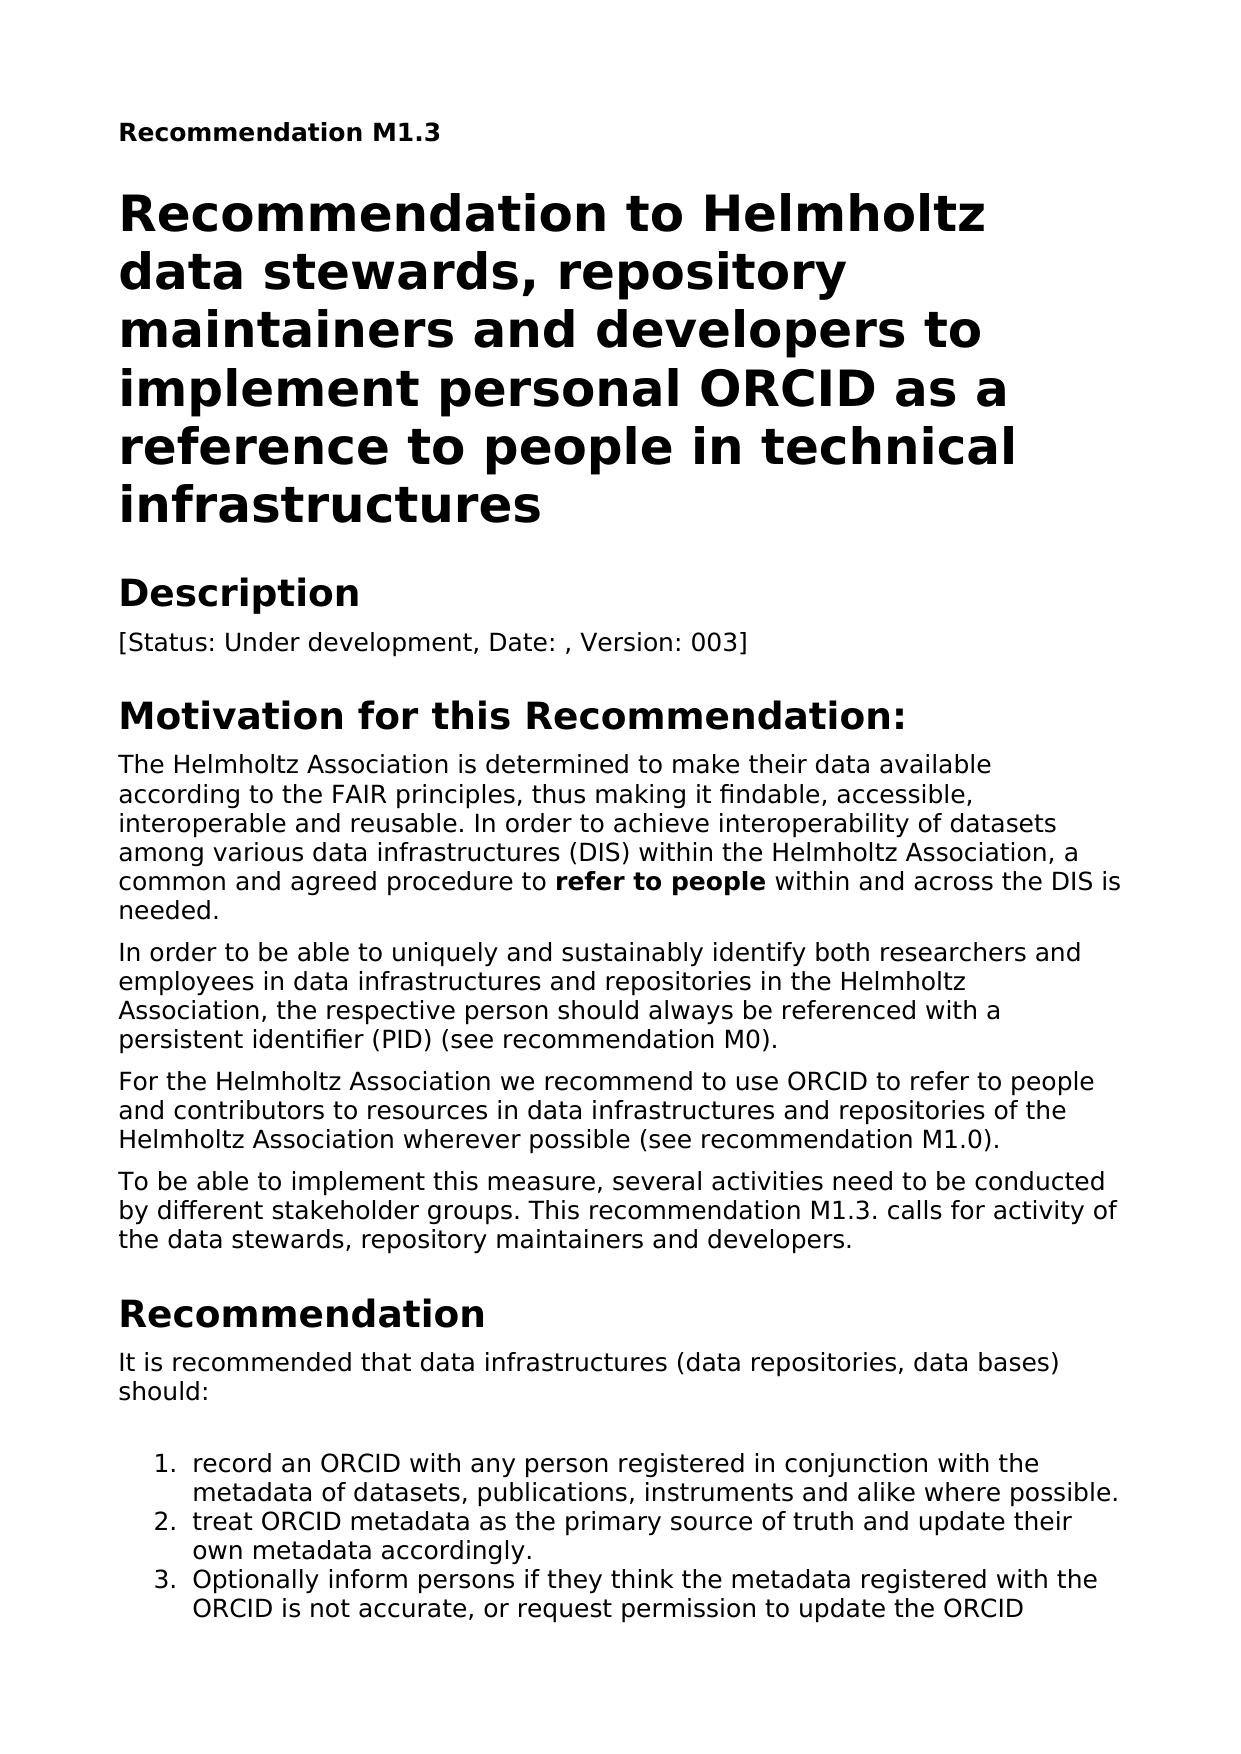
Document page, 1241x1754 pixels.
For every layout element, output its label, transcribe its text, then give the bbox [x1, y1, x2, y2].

text In order to be able to uniquely and sustainably identify both researchers and employees in data infrastructures and repositories in the Helmholtz Association, the respective person should always be referenced with a persistent identifier (PID) (see recommendation M0). [118, 938, 1122, 1055]
list Optionally inform persons if they think the metadata registered with the ORCID is not accurate, or request permission to update the ORCID [177, 1565, 1122, 1624]
text To be able to implement this measure, several activities need to be conducted by different stakeholder groups. This recommendation M1.3. calls for activity of the data stewards, repository maintainers and developers. [118, 1167, 1122, 1255]
subtitle Motivation for this Recommendation: [118, 694, 1122, 738]
subtitle Description [118, 572, 1122, 615]
text [Status: Under development, Date: , Version: 003] [118, 628, 1122, 657]
list record an ORCID with any person registered in conjunction with the metadata of datasets, publications, instruments and alike where possible. [177, 1449, 1122, 1507]
list treat ORCID metadata as the primary source of truth and update their own metadata accordingly. [177, 1507, 1122, 1565]
subtitle Recommendation [118, 1292, 1122, 1336]
text The Helmholtz Association is determined to make their data available according to the FAIR principles, thus making it findable, accessible, interoperable and reusable. In order to achieve interoperability of datasets among various data infrastructures (DIS) within the Helmholtz Association, a common and agreed procedure to refer to people within and across the DIS is needed. [118, 751, 1122, 926]
text For the Helmholtz Association we recommend to use ORCID to refer to people and contributors to resources in data infrastructures and repositories of the Helmholtz Association wherever possible (see recommendation M1.0). [118, 1067, 1122, 1155]
text It is recommended that data infrastructures (data repositories, data bases) should: [118, 1348, 1122, 1407]
text Recommendation M1.3 [118, 118, 1122, 147]
subtitle Recommendation to Helmholtz data stewards, repository maintainers and developers to implement personal ORCID as a reference to people in technical infrastructures [118, 185, 1122, 534]
